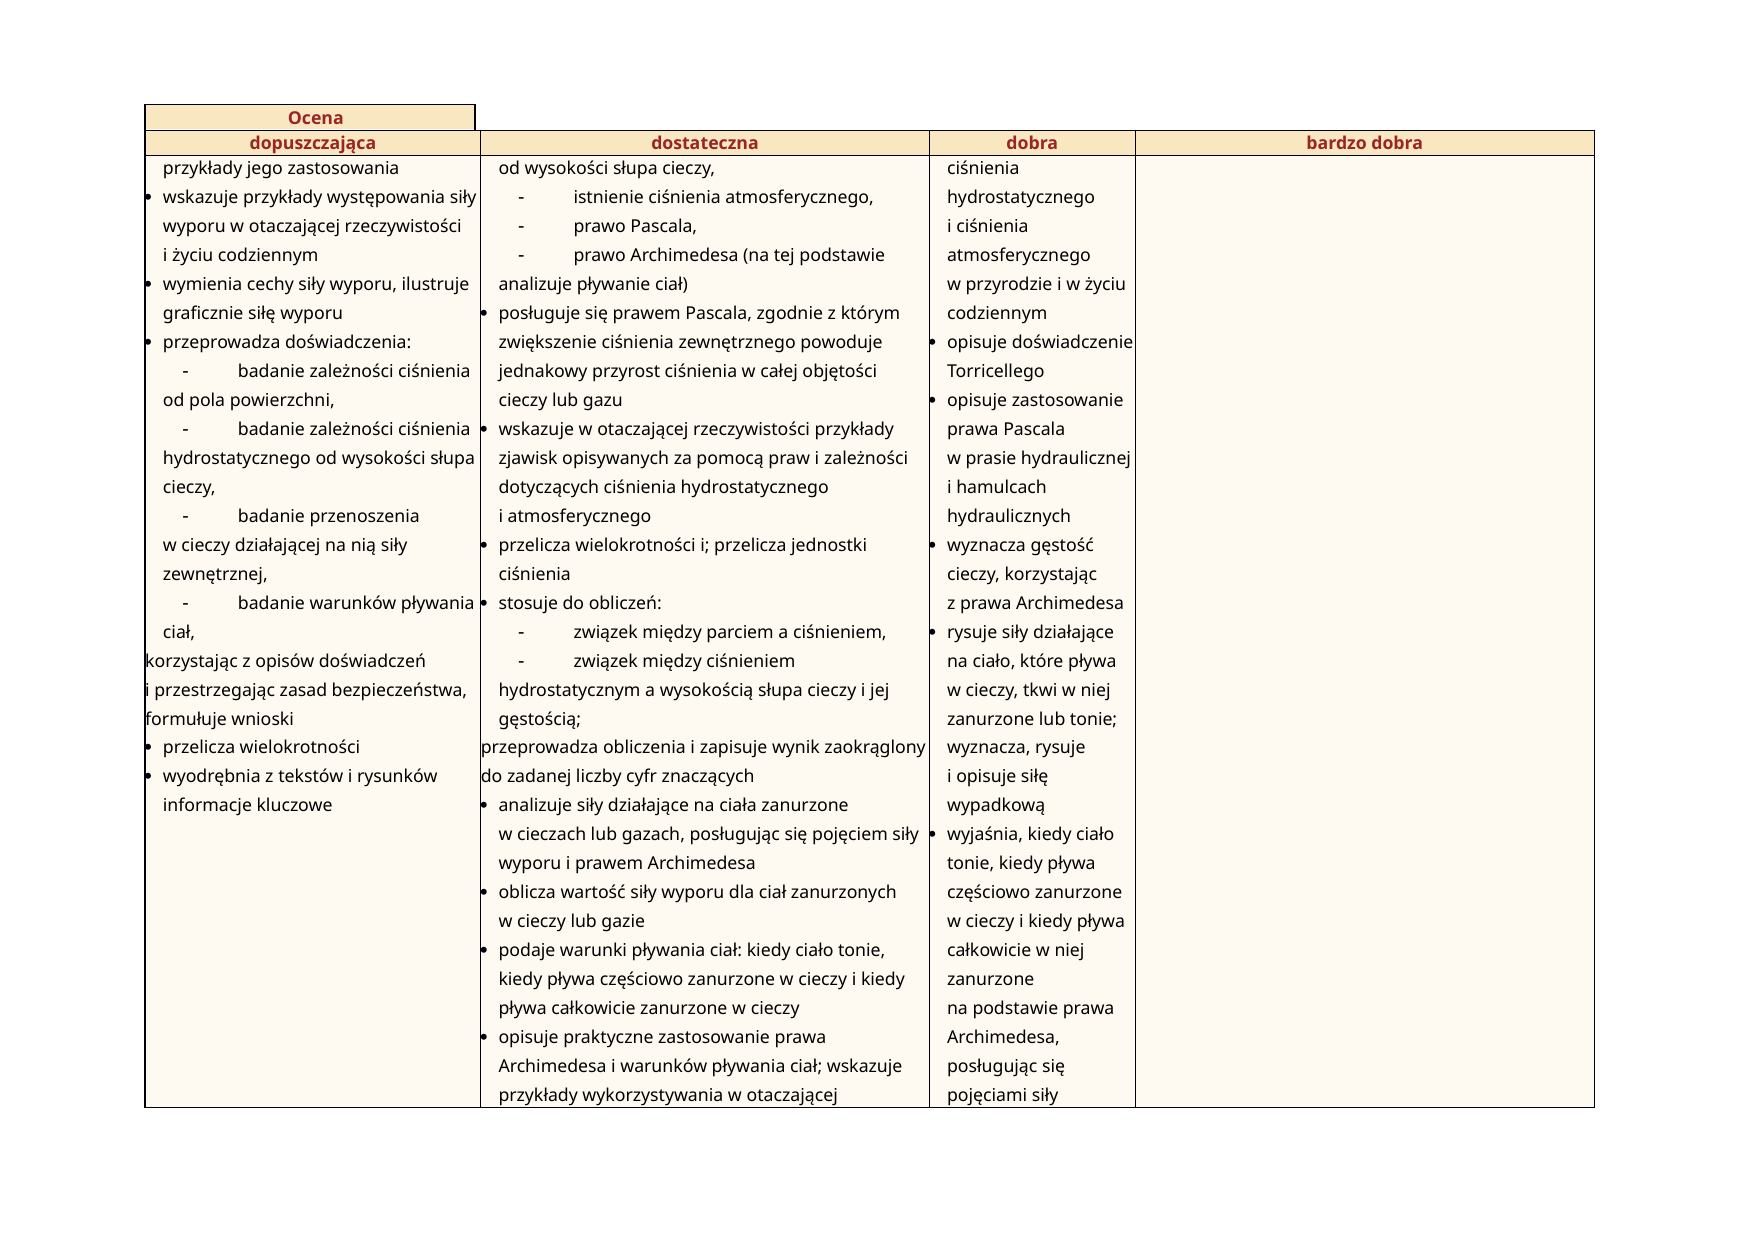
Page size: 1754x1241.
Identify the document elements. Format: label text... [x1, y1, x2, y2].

table_cell [1136, 156, 1594, 1107]
table_header [929, 104, 1135, 129]
table_cell bardzo dobra [1136, 131, 1594, 155]
table_header [481, 104, 929, 129]
table_header Ocena [146, 105, 474, 129]
table_cell przykłady jego zastosowania wskazuje przykłady występowania siły wyporu w otaczającej rzeczywistości i życiu codziennym wymienia cechy siły wyporu, ilustruje graficznie siłę wyporu przeprowadza doświadczenia: badanie zależności ciśnienia od pola powierzchni, badanie zależności ciśnienia hydrostatycznego od wysokości słupa cieczy, badanie przenoszenia w cieczy działającej na nią siły zewnętrznej, badanie warunków pływania ciał, korzystając z opisów doświadczeń i przestrzegając zasad bezpieczeństwa, formułuje wnioski przelicza wielokrotności wyodrębnia z tekstów i rysunków informacje kluczowe [146, 156, 480, 1107]
table_cell dopuszczająca [146, 131, 480, 155]
table_header [1135, 104, 1594, 129]
table_header [476, 104, 481, 129]
table_cell dobra [930, 131, 1135, 155]
table_cell ciśnienia hydrostatycznego i ciśnienia atmosferycznego w przyrodzie i w życiu codziennym opisuje doświadczenie Torricellego opisuje zastosowanie prawa Pascala w prasie hydraulicznej i hamulcach hydraulicznych wyznacza gęstość cieczy, korzystając z prawa Archimedesa rysuje siły działające na ciało, które pływa w cieczy, tkwi w niej zanurzone lub tonie; wyznacza, rysuje i opisuje siłę wypadkową wyjaśnia, kiedy ciało tonie, kiedy pływa częściowo zanurzone w cieczy i kiedy pływa całkowicie w niej zanurzone na podstawie prawa Archimedesa, posługując się pojęciami siły [930, 156, 1135, 1107]
table_cell dostateczna [481, 131, 929, 155]
table_cell od wysokości słupa cieczy, istnienie ciśnienia atmosferycznego, prawo Pascala, prawo Archimedesa (na tej podstawie analizuje pływanie ciał) posługuje się prawem Pascala, zgodnie z którym zwiększenie ciśnienia zewnętrznego powoduje jednakowy przyrost ciśnienia w całej objętości cieczy lub gazu wskazuje w otaczającej rzeczywistości przykłady zjawisk opisywanych za pomocą praw i zależności dotyczących ciśnienia hydrostatycznego i atmosferycznego przelicza wielokrotności i; przelicza jednostki ciśnienia stosuje do obliczeń: związek między parciem a ciśnieniem, związek między ciśnieniem hydrostatycznym a wysokością słupa cieczy i jej gęstością; przeprowadza obliczenia i zapisuje wynik zaokrąglony do zadanej liczby cyfr znaczących analizuje siły działające na ciała zanurzone w cieczach lub gazach, posługując się pojęciem siły wyporu i prawem Archimedesa oblicza wartość siły wyporu dla ciał zanurzonych w cieczy lub gazie podaje warunki pływania ciał: kiedy ciało tonie, kiedy pływa częściowo zanurzone w cieczy i kiedy pływa całkowicie zanurzone w cieczy opisuje praktyczne zastosowanie prawa Archimedesa i warunków pływania ciał; wskazuje przykłady wykorzystywania w otaczającej [481, 156, 929, 1107]
